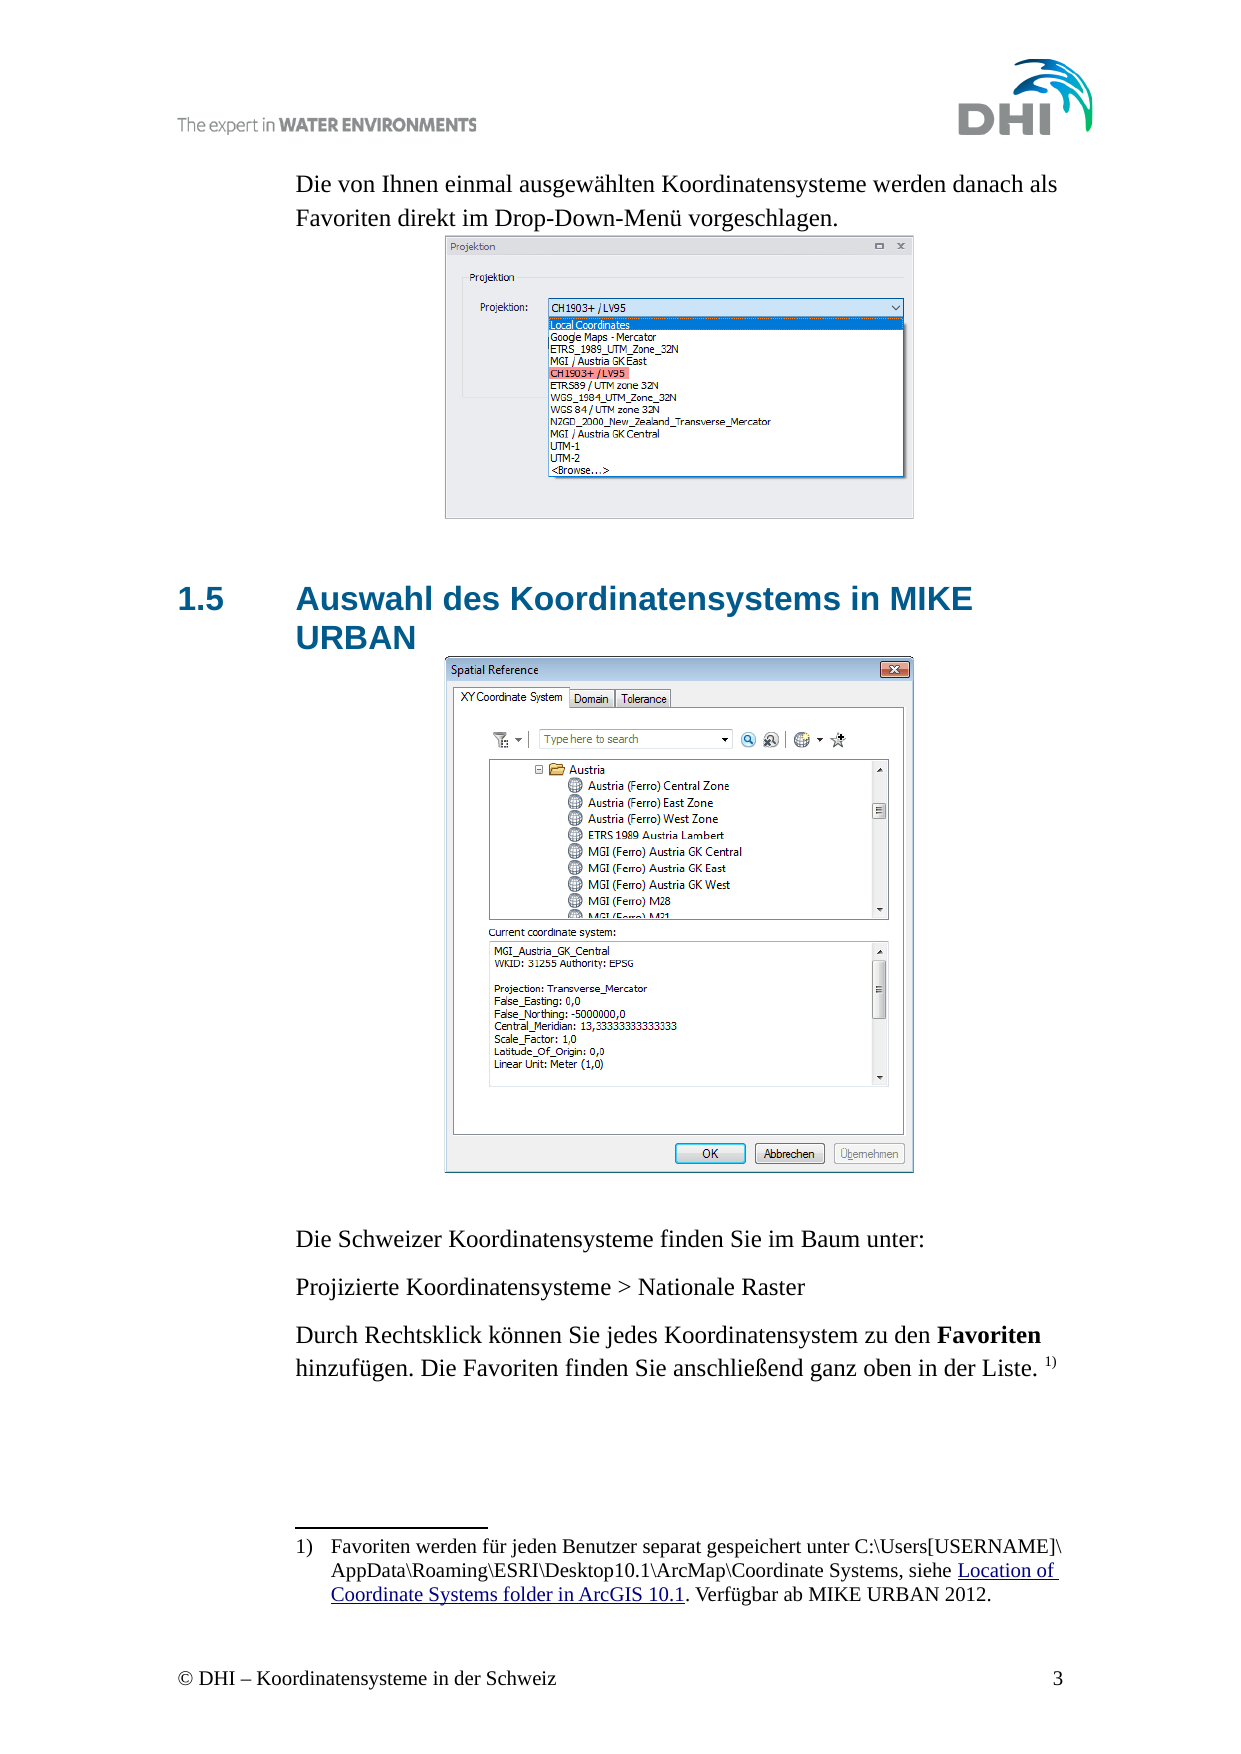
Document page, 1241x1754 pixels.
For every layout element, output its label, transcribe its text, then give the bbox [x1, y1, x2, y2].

picture [958, 59, 1093, 135]
picture [444, 656, 914, 1173]
text Die von Ihnen einmal ausgewählten Koordinatensysteme werden danach als Favoriten direkt im Drop-Down-Menü vorgeschlagen. [295, 169, 1063, 231]
text Durch Rechtsklick können Sie jedes Koordinatensystem zu den Favoriten hinzufügen. Die Favoriten finden Sie anschließend ganz oben in der Liste. [295, 1320, 1063, 1382]
text Die Schweizer Koordinatensysteme finden Sie im Baum unter: [295, 1224, 1063, 1253]
subtitle Auswahl des Koordinatensystems in MIKE URBAN [177, 579, 1063, 656]
text Favoriten werden für jeden Benutzer separat gespeichert unter C:\Users[USERNAME]\AppData\Roaming\ESRI\Desktop10.1\ArcMap\Coordinate Systems, siehe Location of Coordinate Systems folder in ArcGIS 10.1. Verfügbar ab MIKE URBAN 2012. [295, 1534, 1063, 1606]
picture [177, 117, 477, 135]
text Projizierte Koordinatensysteme > Nationale Raster [295, 1272, 1063, 1301]
picture [444, 235, 914, 519]
